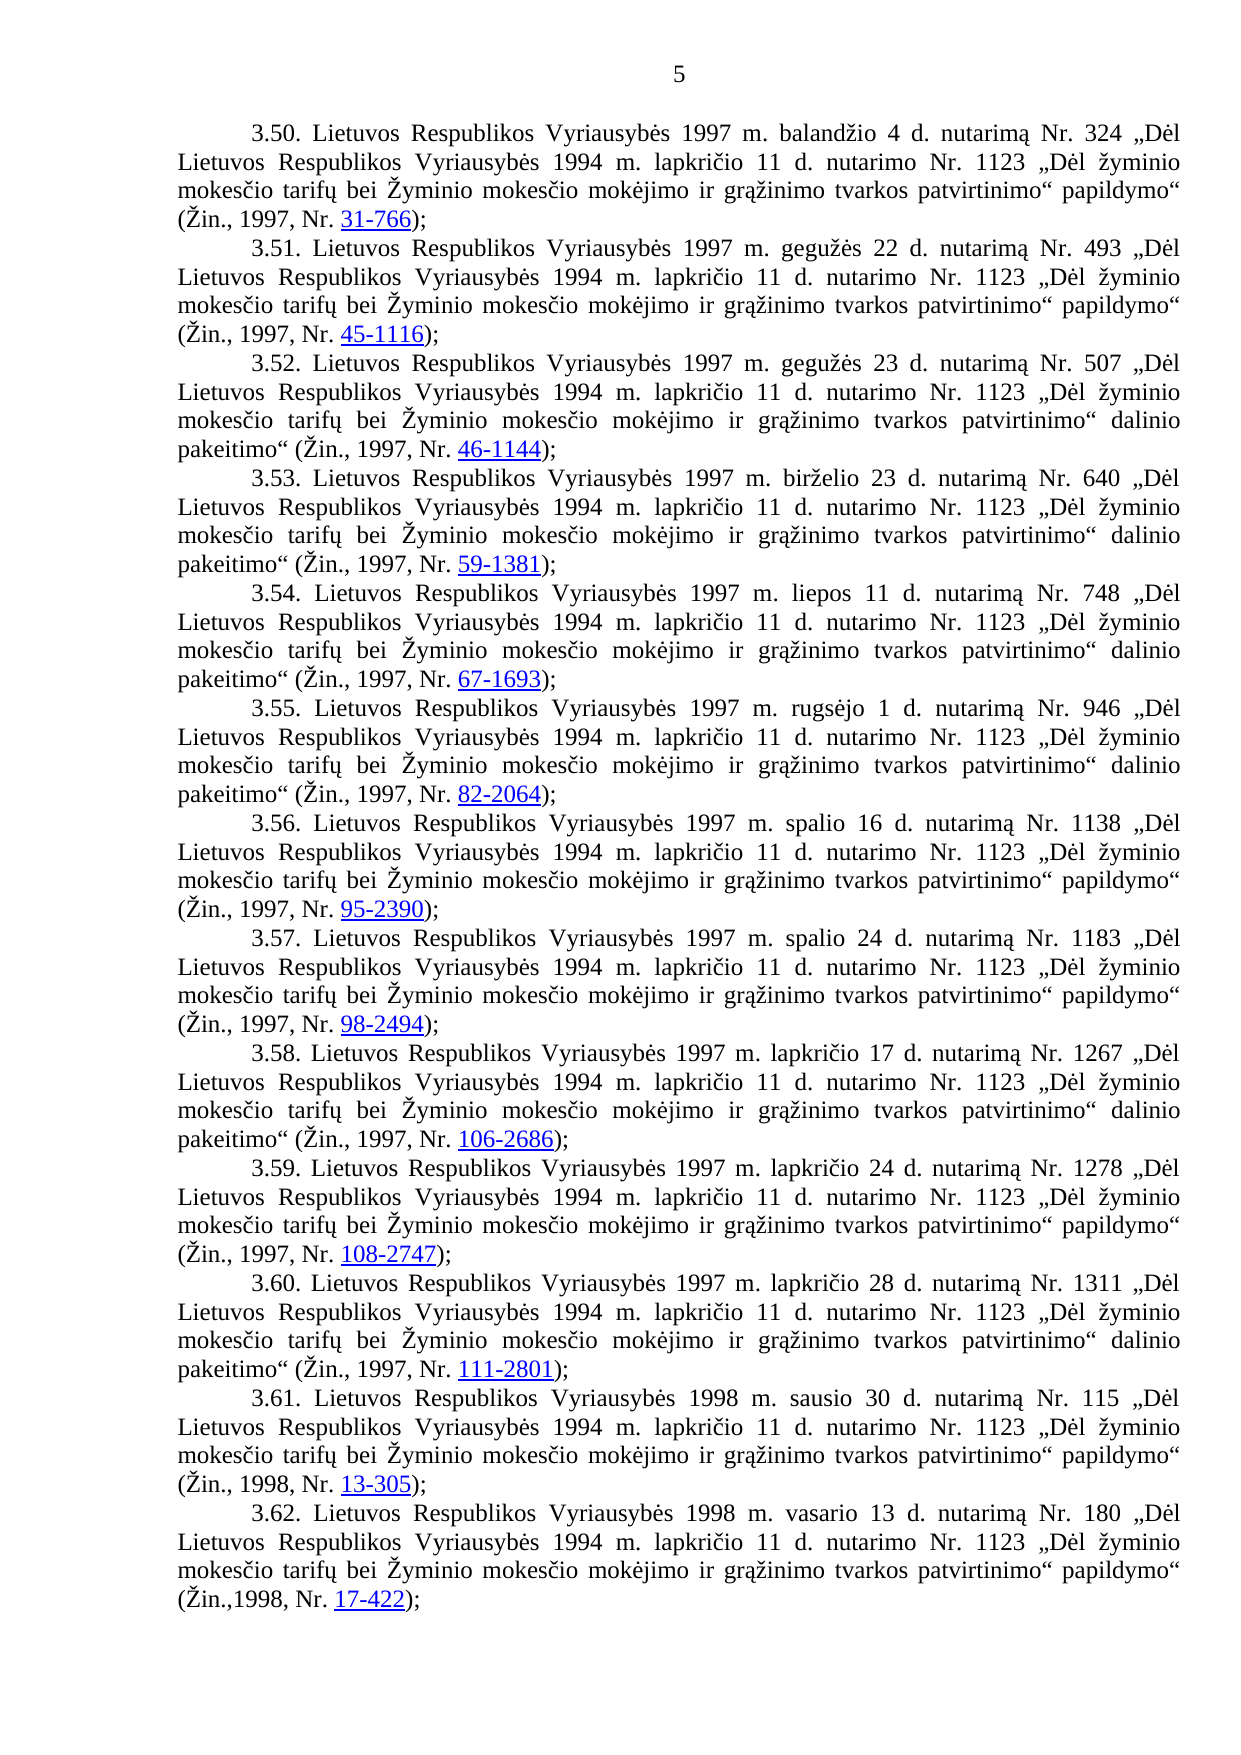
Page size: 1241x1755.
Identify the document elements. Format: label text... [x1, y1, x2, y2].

text 3.50. Lietuvos Respublikos Vyriausybės 1997 m. balandžio 4 d. nutarimą Nr. 324 „Dėl Lietuvos Respublikos Vyriausybės 1994 m. lapkričio 11 d. nutarimo Nr. 1123 „Dėl žyminio mokesčio tarifų bei Žyminio mokesčio mokėjimo ir grąžinimo tvarkos patvirtinimo“ papildymo“ (Žin., 1997, Nr. 31-766); [177, 118, 1181, 233]
text 3.55. Lietuvos Respublikos Vyriausybės 1997 m. rugsėjo 1 d. nutarimą Nr. 946 „Dėl Lietuvos Respublikos Vyriausybės 1994 m. lapkričio 11 d. nutarimo Nr. 1123 „Dėl žyminio mokesčio tarifų bei Žyminio mokesčio mokėjimo ir grąžinimo tvarkos patvirtinimo“ dalinio pakeitimo“ (Žin., 1997, Nr. 82-2064); [177, 693, 1181, 808]
text 3.62. Lietuvos Respublikos Vyriausybės 1998 m. vasario 13 d. nutarimą Nr. 180 „Dėl Lietuvos Respublikos Vyriausybės 1994 m. lapkričio 11 d. nutarimo Nr. 1123 „Dėl žyminio mokesčio tarifų bei Žyminio mokesčio mokėjimo ir grąžinimo tvarkos patvirtinimo“ papildymo“ (Žin.,1998, Nr. 17-422); [177, 1498, 1181, 1613]
text 3.54. Lietuvos Respublikos Vyriausybės 1997 m. liepos 11 d. nutarimą Nr. 748 „Dėl Lietuvos Respublikos Vyriausybės 1994 m. lapkričio 11 d. nutarimo Nr. 1123 „Dėl žyminio mokesčio tarifų bei Žyminio mokesčio mokėjimo ir grąžinimo tvarkos patvirtinimo“ dalinio pakeitimo“ (Žin., 1997, Nr. 67-1693); [177, 578, 1181, 693]
text 3.53. Lietuvos Respublikos Vyriausybės 1997 m. birželio 23 d. nutarimą Nr. 640 „Dėl Lietuvos Respublikos Vyriausybės 1994 m. lapkričio 11 d. nutarimo Nr. 1123 „Dėl žyminio mokesčio tarifų bei Žyminio mokesčio mokėjimo ir grąžinimo tvarkos patvirtinimo“ dalinio pakeitimo“ (Žin., 1997, Nr. 59-1381); [177, 463, 1181, 578]
text 3.56. Lietuvos Respublikos Vyriausybės 1997 m. spalio 16 d. nutarimą Nr. 1138 „Dėl Lietuvos Respublikos Vyriausybės 1994 m. lapkričio 11 d. nutarimo Nr. 1123 „Dėl žyminio mokesčio tarifų bei Žyminio mokesčio mokėjimo ir grąžinimo tvarkos patvirtinimo“ papildymo“ (Žin., 1997, Nr. 95-2390); [177, 808, 1181, 923]
text 3.57. Lietuvos Respublikos Vyriausybės 1997 m. spalio 24 d. nutarimą Nr. 1183 „Dėl Lietuvos Respublikos Vyriausybės 1994 m. lapkričio 11 d. nutarimo Nr. 1123 „Dėl žyminio mokesčio tarifų bei Žyminio mokesčio mokėjimo ir grąžinimo tvarkos patvirtinimo“ papildymo“ (Žin., 1997, Nr. 98-2494); [177, 923, 1181, 1038]
text 3.52. Lietuvos Respublikos Vyriausybės 1997 m. gegužės 23 d. nutarimą Nr. 507 „Dėl Lietuvos Respublikos Vyriausybės 1994 m. lapkričio 11 d. nutarimo Nr. 1123 „Dėl žyminio mokesčio tarifų bei Žyminio mokesčio mokėjimo ir grąžinimo tvarkos patvirtinimo“ dalinio pakeitimo“ (Žin., 1997, Nr. 46-1144); [177, 348, 1181, 463]
text 3.60. Lietuvos Respublikos Vyriausybės 1997 m. lapkričio 28 d. nutarimą Nr. 1311 „Dėl Lietuvos Respublikos Vyriausybės 1994 m. lapkričio 11 d. nutarimo Nr. 1123 „Dėl žyminio mokesčio tarifų bei Žyminio mokesčio mokėjimo ir grąžinimo tvarkos patvirtinimo“ dalinio pakeitimo“ (Žin., 1997, Nr. 111-2801); [177, 1268, 1181, 1383]
text 3.61. Lietuvos Respublikos Vyriausybės 1998 m. sausio 30 d. nutarimą Nr. 115 „Dėl Lietuvos Respublikos Vyriausybės 1994 m. lapkričio 11 d. nutarimo Nr. 1123 „Dėl žyminio mokesčio tarifų bei Žyminio mokesčio mokėjimo ir grąžinimo tvarkos patvirtinimo“ papildymo“ (Žin., 1998, Nr. 13-305); [177, 1383, 1181, 1498]
text 3.59. Lietuvos Respublikos Vyriausybės 1997 m. lapkričio 24 d. nutarimą Nr. 1278 „Dėl Lietuvos Respublikos Vyriausybės 1994 m. lapkričio 11 d. nutarimo Nr. 1123 „Dėl žyminio mokesčio tarifų bei Žyminio mokesčio mokėjimo ir grąžinimo tvarkos patvirtinimo“ papildymo“ (Žin., 1997, Nr. 108-2747); [177, 1153, 1181, 1268]
text 3.51. Lietuvos Respublikos Vyriausybės 1997 m. gegužės 22 d. nutarimą Nr. 493 „Dėl Lietuvos Respublikos Vyriausybės 1994 m. lapkričio 11 d. nutarimo Nr. 1123 „Dėl žyminio mokesčio tarifų bei Žyminio mokesčio mokėjimo ir grąžinimo tvarkos patvirtinimo“ papildymo“ (Žin., 1997, Nr. 45-1116); [177, 233, 1181, 348]
text 3.58. Lietuvos Respublikos Vyriausybės 1997 m. lapkričio 17 d. nutarimą Nr. 1267 „Dėl Lietuvos Respublikos Vyriausybės 1994 m. lapkričio 11 d. nutarimo Nr. 1123 „Dėl žyminio mokesčio tarifų bei Žyminio mokesčio mokėjimo ir grąžinimo tvarkos patvirtinimo“ dalinio pakeitimo“ (Žin., 1997, Nr. 106-2686); [177, 1038, 1181, 1153]
